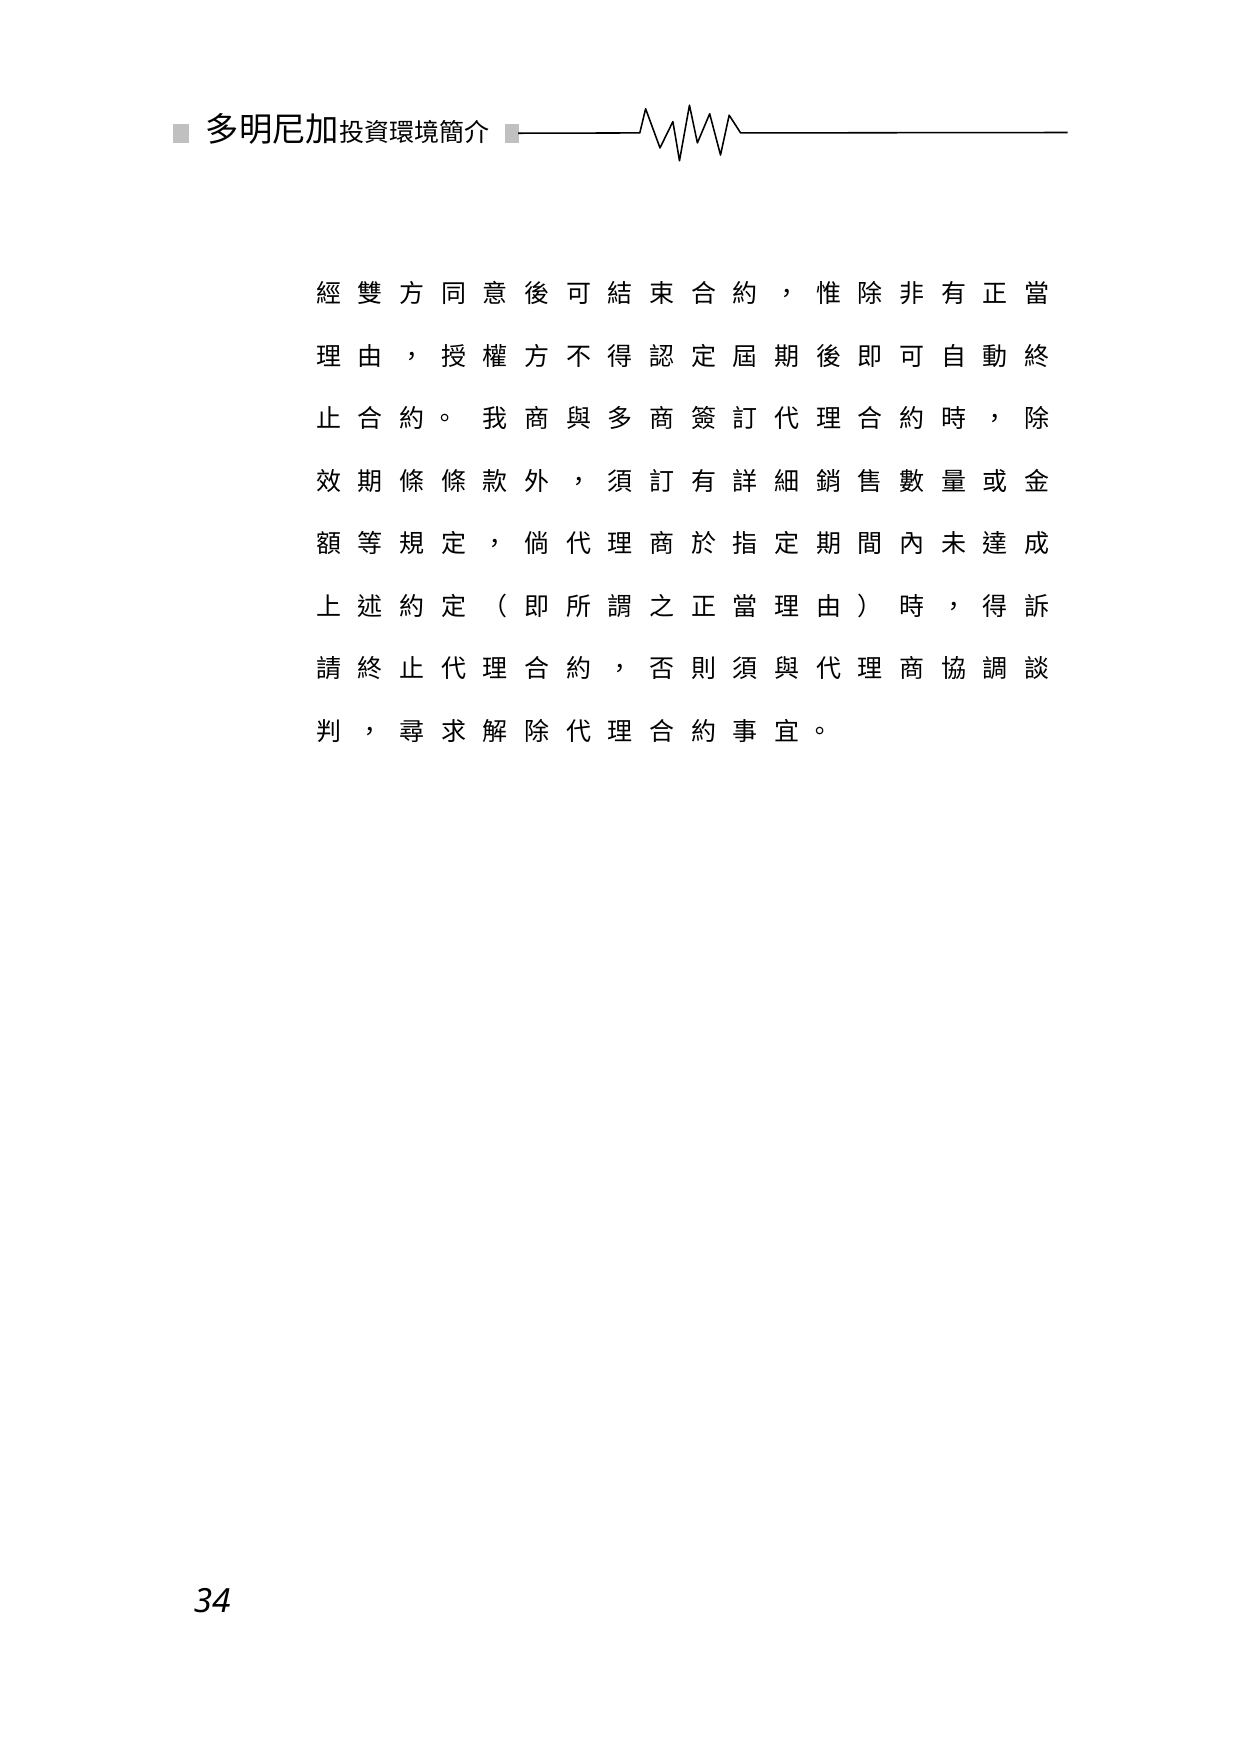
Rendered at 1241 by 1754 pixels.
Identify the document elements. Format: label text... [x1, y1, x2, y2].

text 經雙方同意後可結束合約，惟除非有正當理由，授權方不得認定屆期後即可自動終止合約。我商與多商簽訂代理合約時，除效期條條款外，須訂有詳細銷售數量或金額等規定，倘代理商於指定期間內未達成上述約定（即所謂之正當理由）時，得訴請終止代理合約，否則須與代理商協調談判，尋求解除代理合約事宜。 [183, 250, 1058, 750]
